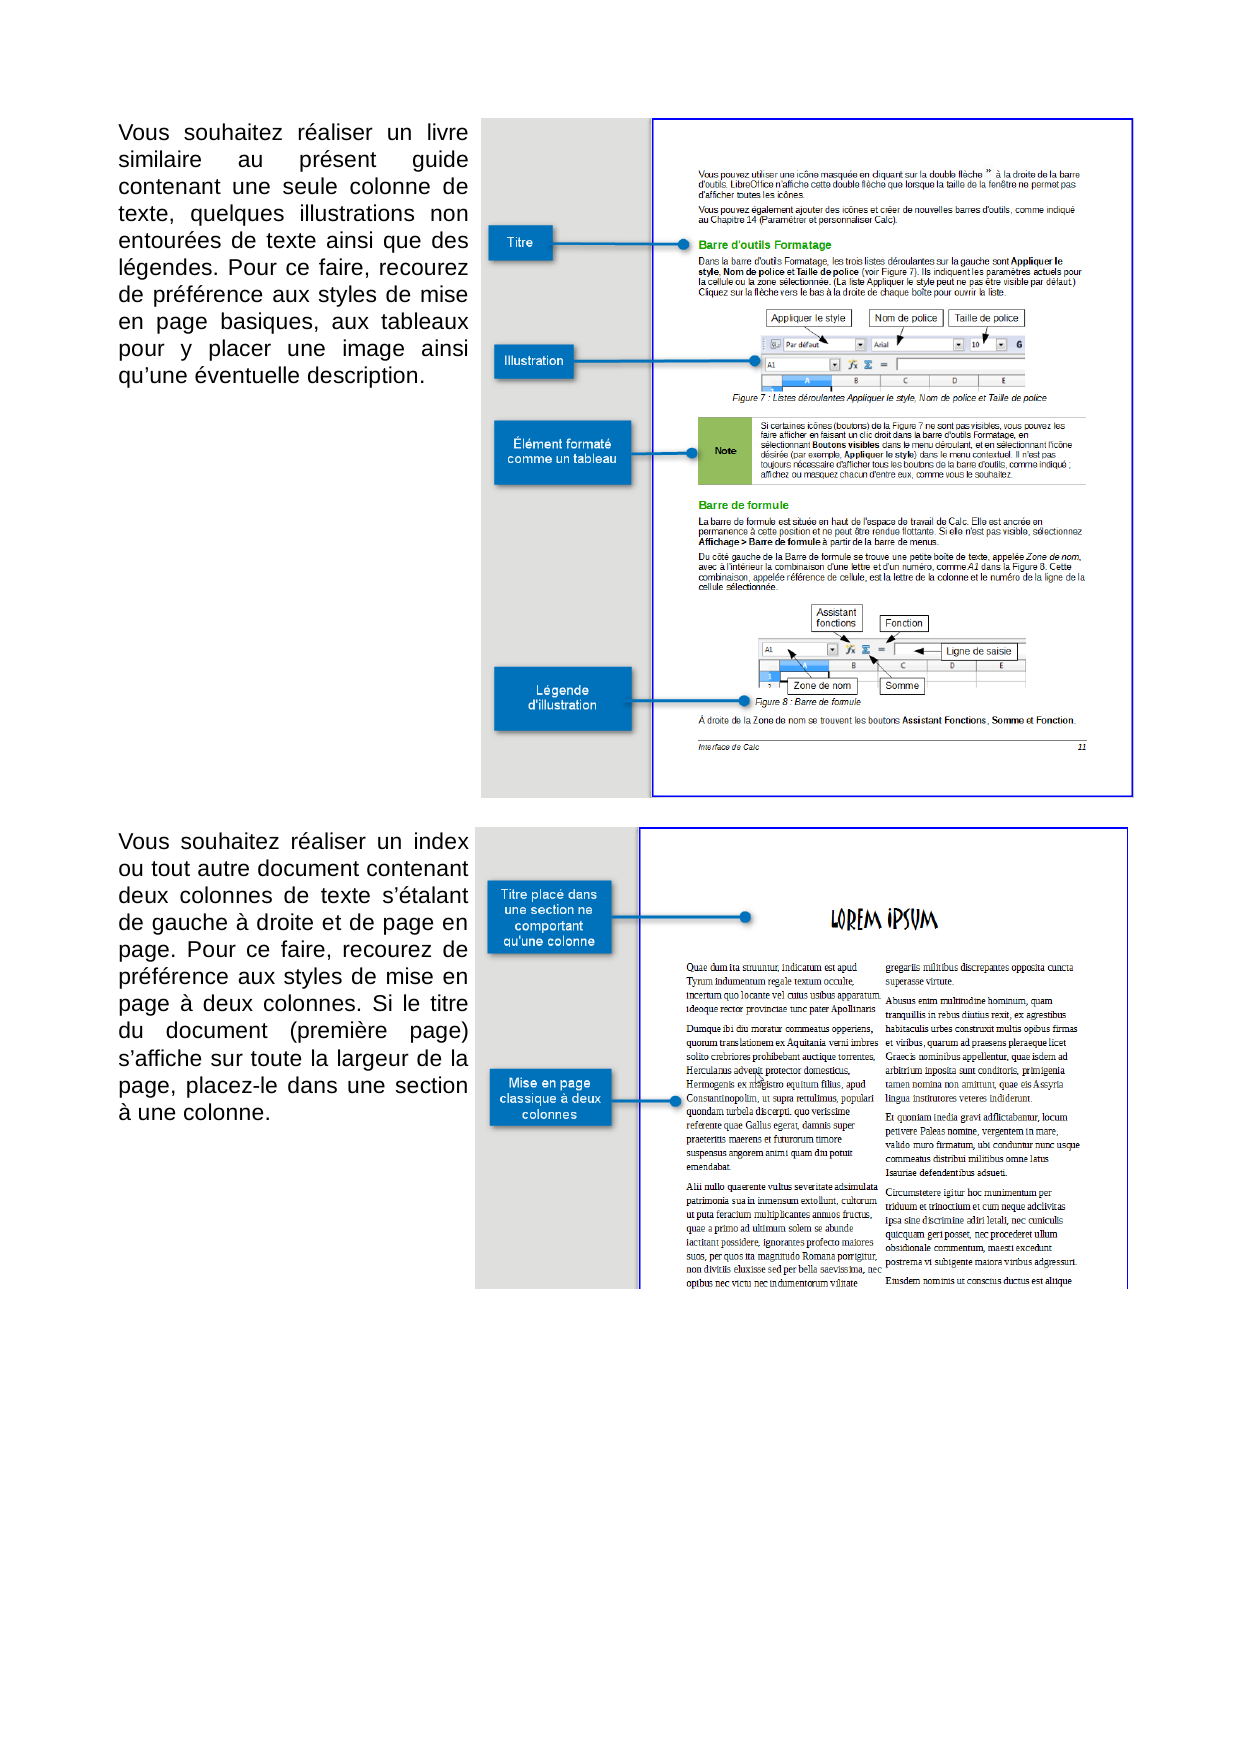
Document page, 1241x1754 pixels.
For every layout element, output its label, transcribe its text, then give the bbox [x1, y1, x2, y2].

picture [475, 827, 1128, 1289]
table_cell [469, 827, 475, 1288]
table_cell Vous souhaitez réaliser un index ou tout autre document contenant deux colonnes de texte s’étalant de gauche à droite et de page en page. Pour ce faire, recourez de préférence aux styles de mise en page à deux colonnes. Si le titre du document (première page) s’affiche sur toute la largeur de la page, placez-le dans une section à une colonne. [118, 827, 469, 1345]
table_cell [469, 1289, 1134, 1345]
table_header [469, 118, 1134, 827]
picture [481, 118, 1134, 798]
table_header Vous souhaitez réaliser un livre similaire au présent guide contenant une seule colonne de texte, quelques illustrations non entourées de texte ainsi que des légendes. Pour ce faire, recourez de préférence aux styles de mise en page basiques, aux tableaux pour y placer une image ainsi qu’une éventuelle description. [118, 118, 469, 827]
table_cell [1128, 827, 1134, 1288]
